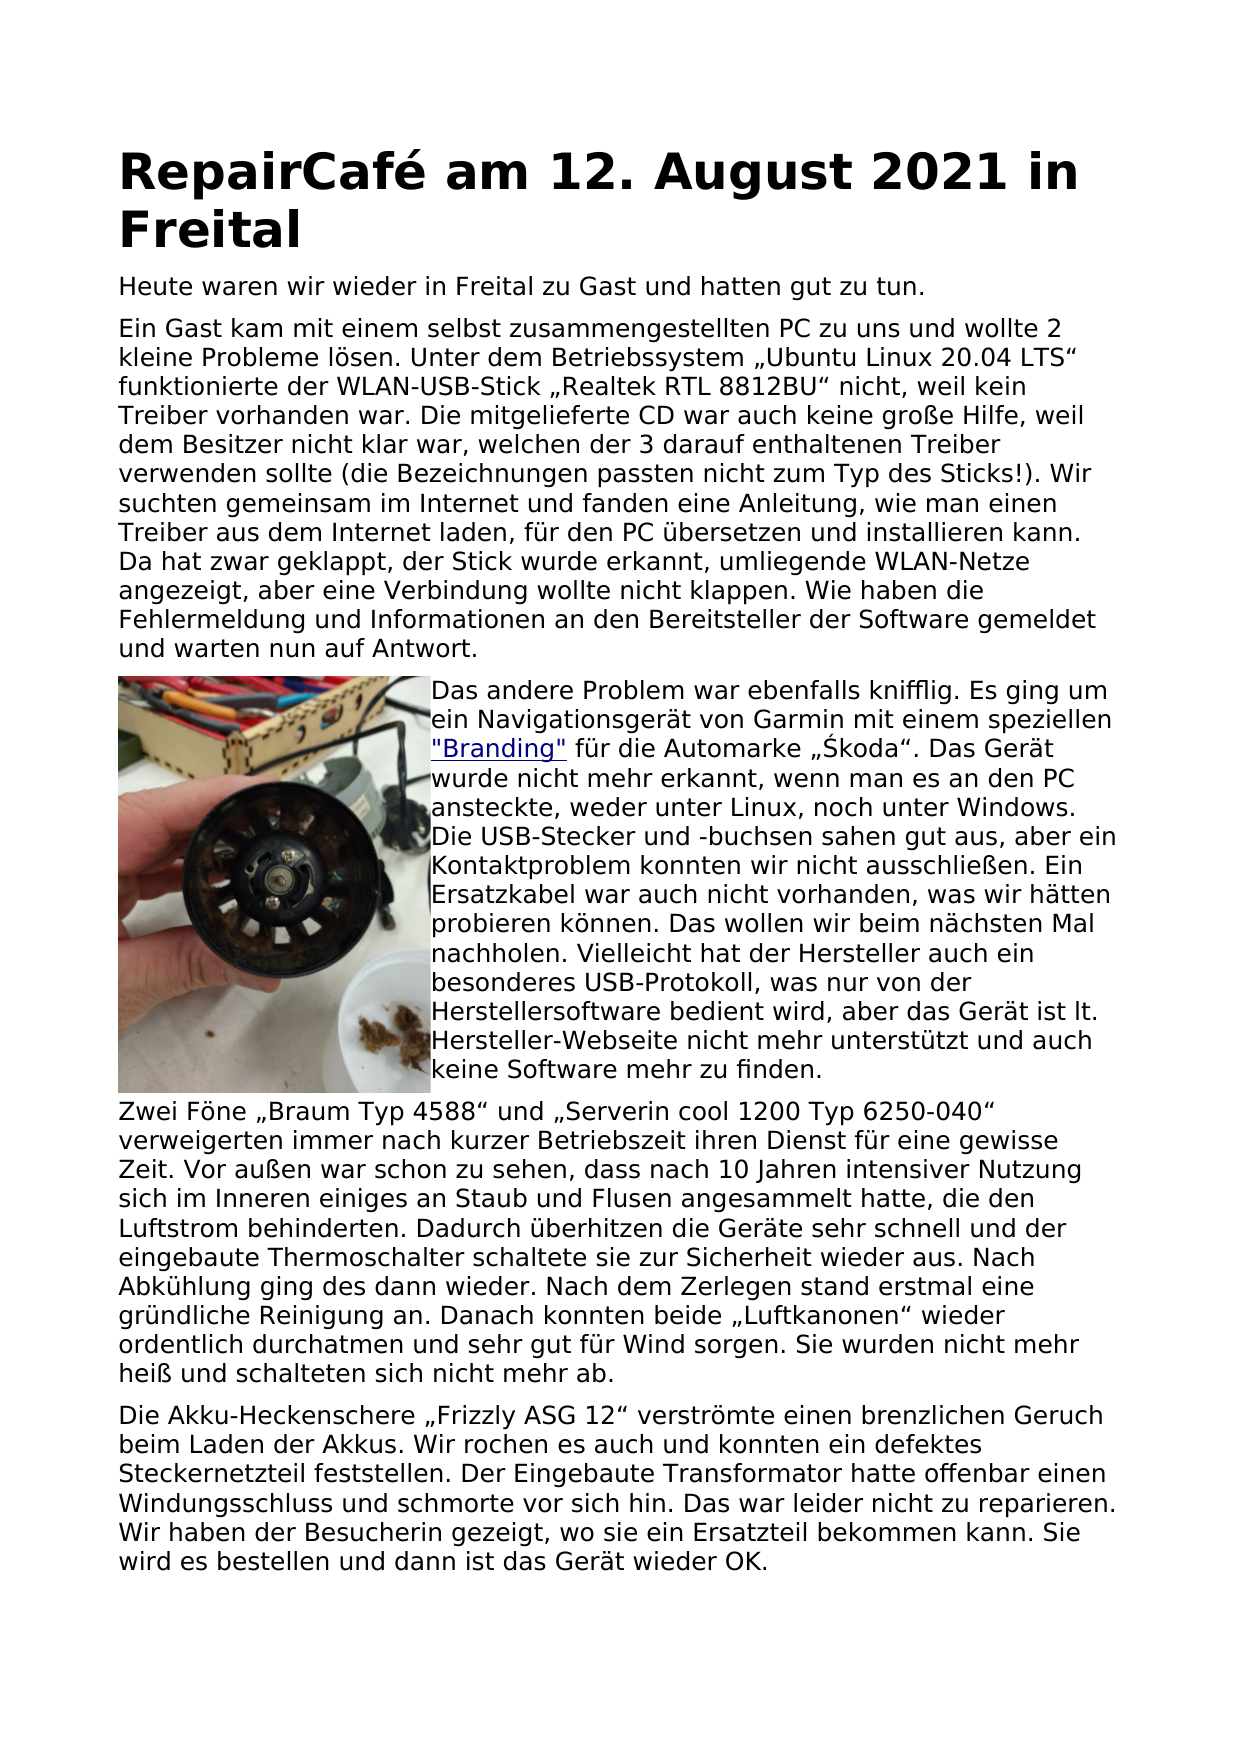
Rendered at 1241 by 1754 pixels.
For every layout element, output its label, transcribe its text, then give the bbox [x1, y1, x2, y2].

subtitle RepairCafé am 12. August 2021 in Freital [118, 143, 1122, 259]
text Heute waren wir wieder in Freital zu Gast und hatten gut zu tun. [118, 272, 1122, 301]
text Das andere Problem war ebenfalls knifflig. Es ging um ein Navigationsgerät von Garmin mit einem speziellen "Branding" für die Automarke „Śkoda“. Das Gerät wurde nicht mehr erkannt, wenn man es an den PC ansteckte, weder unter Linux, noch unter Windows. Die USB-Stecker und -buchsen sahen gut aus, aber ein Kontaktproblem konnten wir nicht ausschließen. Ein Ersatzkabel war auch nicht vorhanden, was wir hätten probieren können. Das wollen wir beim nächsten Mal nachholen. Vielleicht hat der Hersteller auch ein besonderes USB-Protokoll, was nur von der Herstellersoftware bedient wird, aber das Gerät ist lt. Hersteller-Webseite nicht mehr unterstützt und auch keine Software mehr zu finden. [431, 676, 1122, 1084]
text Zwei Föne „Braum Typ 4588“ und „Serverin cool 1200 Typ 6250-040“ verweigerten immer nach kurzer Betriebszeit ihren Dienst für eine gewisse Zeit. Vor außen war schon zu sehen, dass nach 10 Jahren intensiver Nutzung sich im Inneren einiges an Staub und Flusen angesammelt hatte, die den Luftstrom behinderten. Dadurch überhitzen die Geräte sehr schnell und der eingebaute Thermoschalter schaltete sie zur Sicherheit wieder aus. Nach Abkühlung ging des dann wieder. Nach dem Zerlegen stand erstmal eine gründliche Reinigung an. Danach konnten beide „Luftkanonen“ wieder ordentlich durchatmen und sehr gut für Wind sorgen. Sie wurden nicht mehr heiß und schalteten sich nicht mehr ab. [118, 1097, 1122, 1389]
text Ein Gast kam mit einem selbst zusammengestellten PC zu uns und wollte 2 kleine Probleme lösen. Unter dem Betriebssystem „Ubuntu Linux 20.04 LTS“ funktionierte der WLAN-USB-Stick „Realtek RTL 8812BU“ nicht, weil kein Treiber vorhanden war. Die mitgelieferte CD war auch keine große Hilfe, weil dem Besitzer nicht klar war, welchen der 3 darauf enthaltenen Treiber verwenden sollte (die Bezeichnungen passten nicht zum Typ des Sticks!). Wir suchten gemeinsam im Internet und fanden eine Anleitung, wie man einen Treiber aus dem Internet laden, für den PC übersetzen und installieren kann. Da hat zwar geklappt, der Stick wurde erkannt, umliegende WLAN-Netze angezeigt, aber eine Verbindung wollte nicht klappen. Wie haben die Fehlermeldung und Informationen an den Bereitsteller der Software gemeldet und warten nun auf Antwort. [118, 314, 1122, 664]
picture [118, 676, 431, 1093]
text Die Akku-Heckenschere „Frizzly ASG 12“ verströmte einen brenzlichen Geruch beim Laden der Akkus. Wir rochen es auch und konnten ein defektes Steckernetzteil feststellen. Der Eingebaute Transformator hatte offenbar einen Windungsschluss und schmorte vor sich hin. Das war leider nicht zu reparieren. Wir haben der Besucherin gezeigt, wo sie ein Ersatzteil bekommen kann. Sie wird es bestellen und dann ist das Gerät wieder OK. [118, 1401, 1122, 1576]
